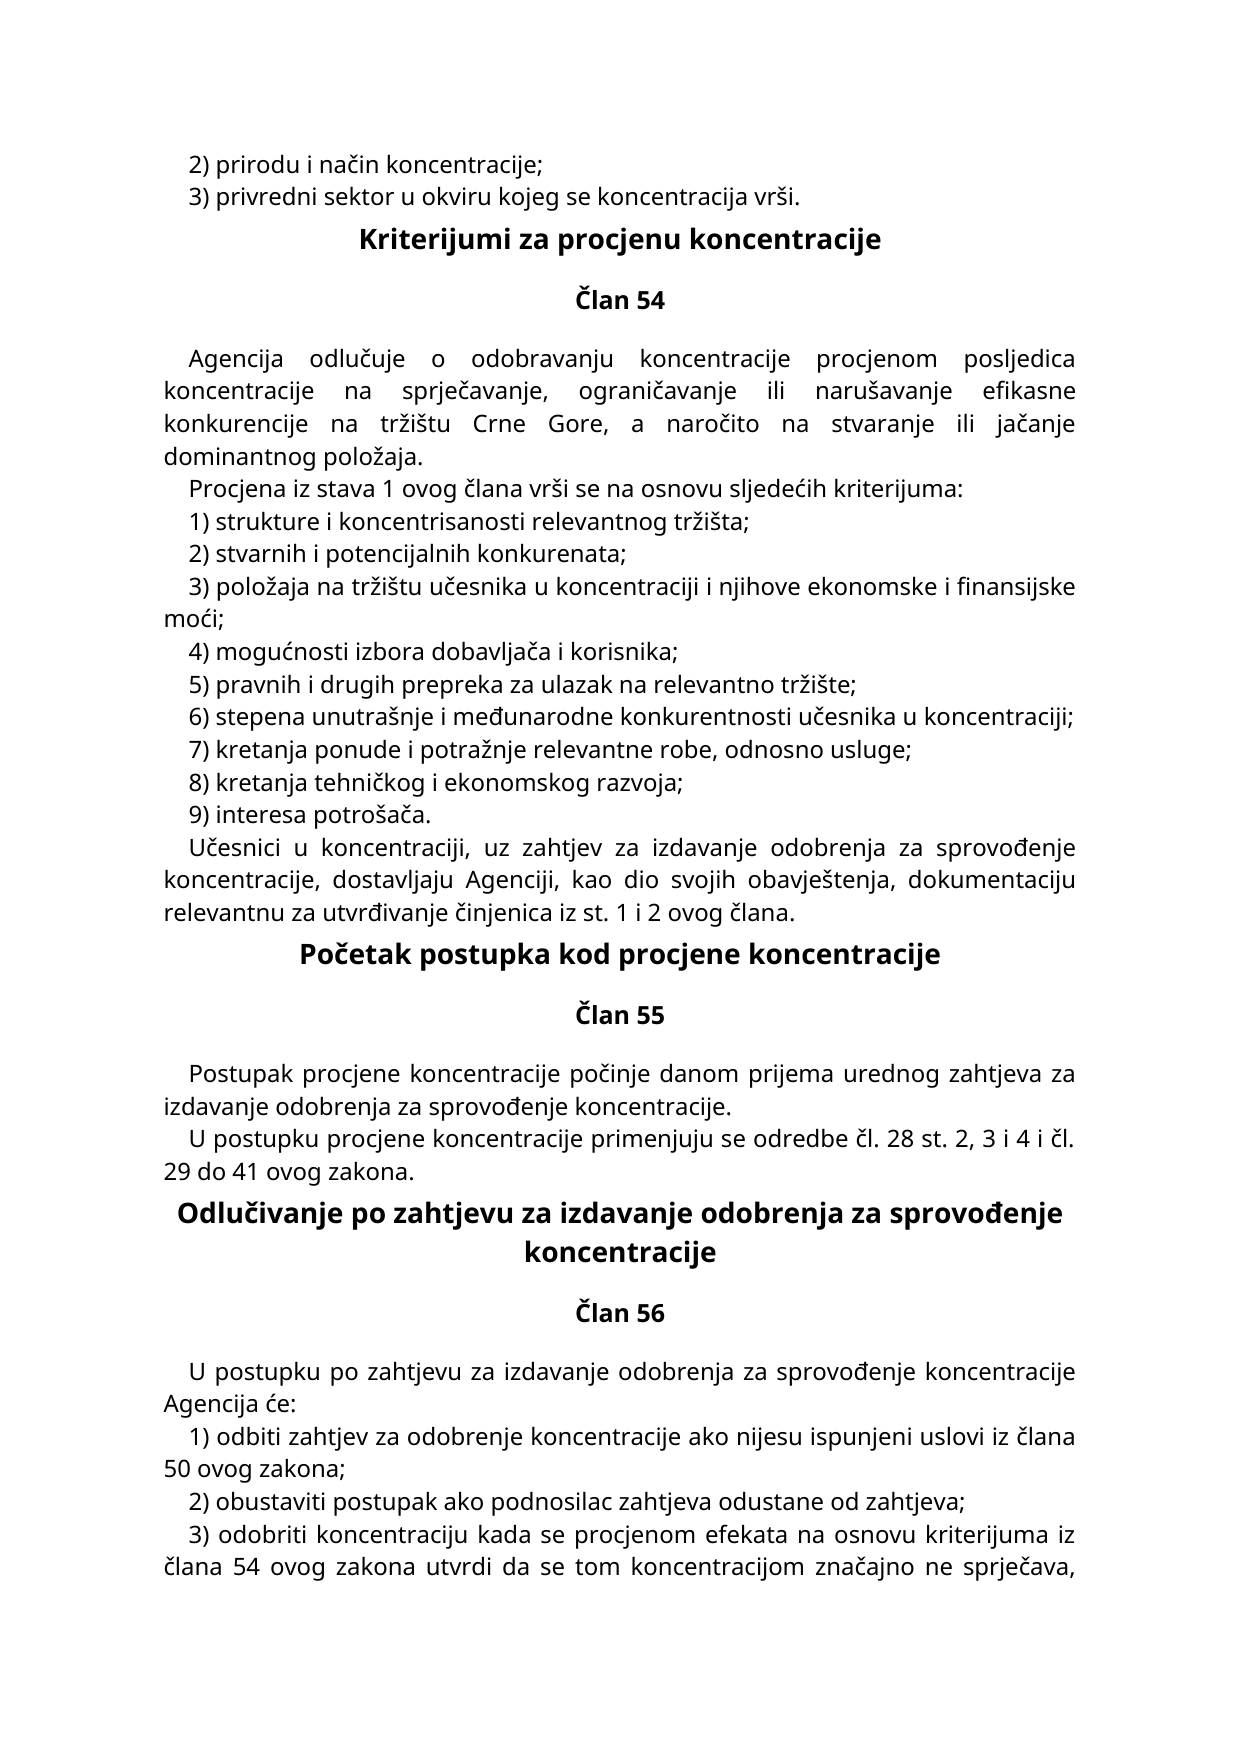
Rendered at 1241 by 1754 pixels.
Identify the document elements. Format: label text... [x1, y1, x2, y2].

text 4) mogućnosti izbora dobavljača i korisnika; [163, 635, 1077, 667]
text Učesnici u koncentraciji, uz zahtjev za izdavanje odobrenja za sprovođenje koncentracije, dostavljaju Agenciji, kao dio svojih obavještenja, dokumentaciju relevantnu za utvrđivanje činjenica iz st. 1 i 2 ovog člana. [163, 831, 1077, 928]
text 8) kretanja tehničkog i ekonomskog razvoja; [163, 765, 1077, 798]
text Procjena iz stava 1 ovog člana vrši se na osnovu sljedećih kriterijuma: [163, 472, 1077, 504]
text 2) stvarnih i potencijalnih konkurenata; [163, 537, 1077, 570]
text Postupak procjene koncentracije počinje danom prijema urednog zahtjeva za izdavanje odobrenja za sprovođenje koncentracije. [163, 1057, 1077, 1122]
text Odlučivanje po zahtjevu za izdavanje odobrenja za sprovođenje koncentracije [148, 1194, 1093, 1270]
text U postupku po zahtjevu za izdavanje odobrenja za sprovođenje koncentracije Agencija će: [163, 1354, 1077, 1419]
text 1) strukture i koncentrisanosti relevantnog tržišta; [163, 504, 1077, 537]
text U postupku procjene koncentracije primenjuju se odredbe čl. 28 st. 2, 3 i 4 i čl. 29 do 41 ovog zakona. [163, 1122, 1077, 1187]
text 3) privredni sektor u okviru kojeg se koncentracija vrši. [163, 180, 1077, 213]
text 3) odobriti koncentraciju kada se procjenom efekata na osnovu kriterijuma iz člana 54 ovog zakona utvrdi da se tom koncentracijom značajno ne sprječava, [163, 1517, 1077, 1583]
text 9) interesa potrošača. [163, 798, 1077, 831]
text 2) obustaviti postupak ako podnosilac zahtjeva odustane od zahtjeva; [163, 1485, 1077, 1517]
text Početak postupka kod procjene koncentracije [148, 934, 1093, 973]
text 2) prirodu i način koncentracije; [163, 148, 1077, 180]
text Član 54 [148, 282, 1093, 316]
text 6) stepena unutrašnje i međunarodne konkurentnosti učesnika u koncentraciji; [163, 700, 1077, 733]
text 1) odbiti zahtjev za odobrenje koncentracije ako nijesu ispunjeni uslovi iz člana 50 ovog zakona; [163, 1419, 1077, 1485]
text Agencija odlučuje o odobravanju koncentracije procjenom posljedica koncentracije na sprječavanje, ograničavanje ili narušavanje efikasne konkurencije na tržištu Crne Gore, a naročito na stvaranje ili jačanje dominantnog položaja. [163, 341, 1077, 472]
text 3) položaja na tržištu učesnika u koncentraciji i njihove ekonomske i finansijske moći; [163, 570, 1077, 635]
text Član 56 [148, 1295, 1093, 1329]
text Član 55 [148, 998, 1093, 1032]
text Kriterijumi za procjenu koncentracije [148, 219, 1093, 257]
text 5) pravnih i drugih prepreka za ulazak na relevantno tržište; [163, 667, 1077, 700]
text 7) kretanja ponude i potražnje relevantne robe, odnosno usluge; [163, 733, 1077, 765]
